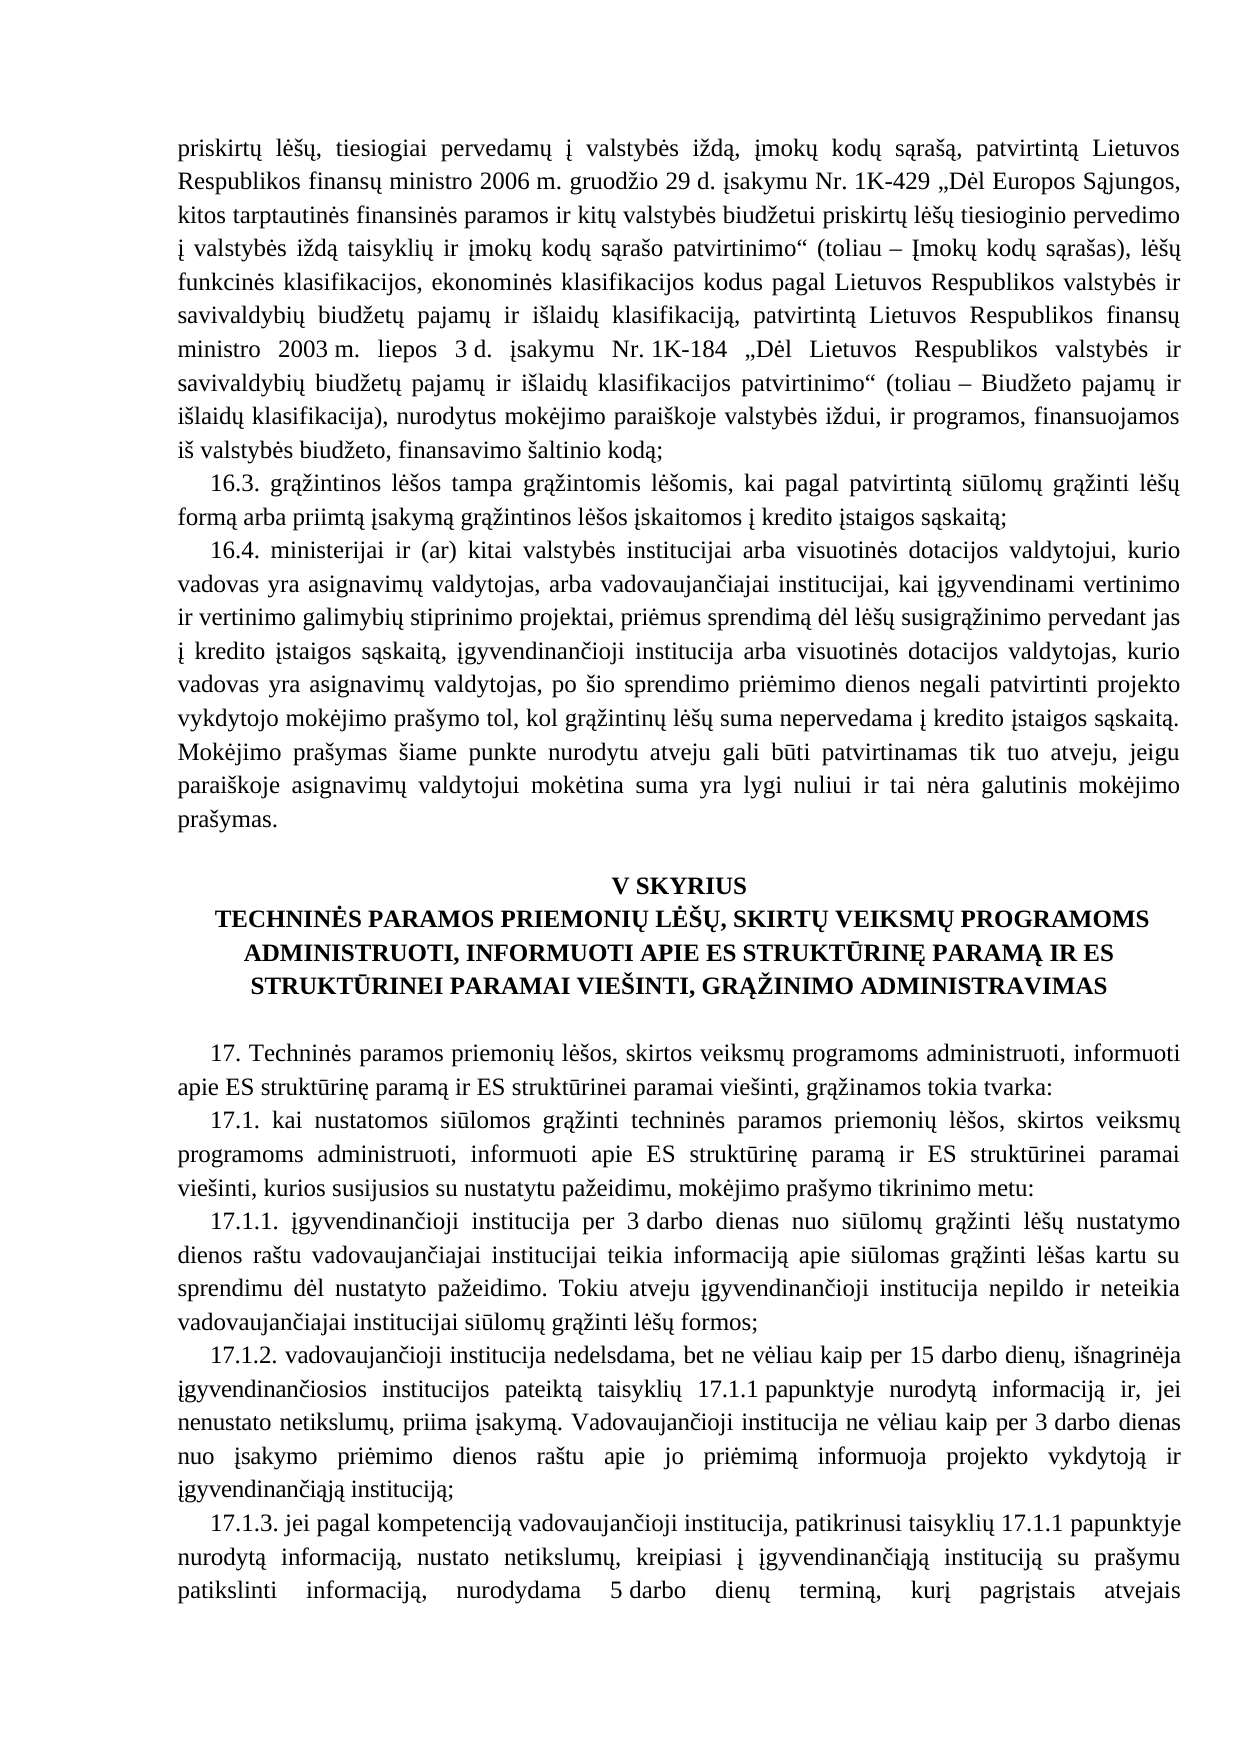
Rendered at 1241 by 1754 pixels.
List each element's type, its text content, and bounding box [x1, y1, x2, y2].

text priskirtų lėšų, tiesiogiai pervedamų į valstybės iždą, įmokų kodų sąrašą, patvirtintą Lietuvos Respublikos finansų ministro 2006 m. gruodžio 29 d. įsakymu Nr. 1K-429 „Dėl Europos Sąjungos, kitos tarptautinės finansinės paramos ir kitų valstybės biudžetui priskirtų lėšų tiesioginio pervedimo į valstybės iždą taisyklių ir įmokų kodų sąrašo patvirtinimo“ (toliau – Įmokų kodų sąrašas), lėšų funkcinės klasifikacijos, ekonominės klasifikacijos kodus pagal Lietuvos Respublikos valstybės ir savivaldybių biudžetų pajamų ir išlaidų klasifikaciją, patvirtintą Lietuvos Respublikos finansų ministro 2003 m. liepos 3 d. įsakymu Nr. 1K-184 „Dėl Lietuvos Respublikos valstybės ir savivaldybių biudžetų pajamų ir išlaidų klasifikacijos patvirtinimo“ (toliau – Biudžeto pajamų ir išlaidų klasifikacija), nurodytus mokėjimo paraiškoje valstybės iždui, ir programos, finansuojamos iš valstybės biudžeto, finansavimo šaltinio kodą; [177, 133, 1181, 463]
text 17.1.1. įgyvendinančioji institucija per 3 darbo dienas nuo siūlomų grąžinti lėšų nustatymo dienos raštu vadovaujančiajai institucijai teikia informaciją apie siūlomas grąžinti lėšas kartu su sprendimu dėl nustatyto pažeidimo. Tokiu atveju įgyvendinančioji institucija nepildo ir neteikia vadovaujančiajai institucijai siūlomų grąžinti lėšų formos; [177, 1206, 1181, 1336]
text 17.1. kai nustatomos siūlomos grąžinti techninės paramos priemonių lėšos, skirtos veiksmų programoms administruoti, informuoti apie ES struktūrinę paramą ir ES struktūrinei paramai viešinti, kurios susijusios su nustatytu pažeidimu, mokėjimo prašymo tikrinimo metu: [177, 1106, 1181, 1201]
text 17.1.2. vadovaujančioji institucija nedelsdama, bet ne vėliau kaip per 15 darbo dienų, išnagrinėja įgyvendinančiosios institucijos pateiktą taisyklių 17.1.1 papunktyje nurodytą informaciją ir, jei nenustato netikslumų, priima įsakymą. Vadovaujančioji institucija ne vėliau kaip per 3 darbo dienas nuo įsakymo priėmimo dienos raštu apie jo priėmimą informuoja projekto vykdytoją ir įgyvendinančiąją instituciją; [177, 1340, 1181, 1503]
text 17.1.3. jei pagal kompetenciją vadovaujančioji institucija, patikrinusi taisyklių 17.1.1 papunktyje nurodytą informaciją, nustato netikslumų, kreipiasi į įgyvendinančiąją instituciją su prašymu patikslinti informaciją, nurodydama 5 darbo dienų terminą, kurį pagrįstais atvejais [177, 1508, 1181, 1604]
text V SKYRIUS [177, 871, 1181, 899]
text 17. Techninės paramos priemonių lėšos, skirtos veiksmų programoms administruoti, informuoti apie ES struktūrinę paramą ir ES struktūrinei paramai viešinti, grąžinamos tokia tvarka: [177, 1038, 1181, 1101]
text 16.3. grąžintinos lėšos tampa grąžintomis lėšomis, kai pagal patvirtintą siūlomų grąžinti lėšų formą arba priimtą įsakymą grąžintinos lėšos įskaitomos į kredito įstaigos sąskaitą; [177, 468, 1181, 531]
text TECHNINĖS PARAMOS PRIEMONIŲ LĖŠŲ, SKIRTŲ VEIKSMŲ PROGRAMOMS ADMINISTRUOTI, INFORMUOTI APIE ES STRUKTŪRINĘ PARAMĄ IR ES STRUKTŪRINEI PARAMAI VIEŠINTI, GRĄŽINIMO ADMINISTRAVIMAS [177, 904, 1181, 1000]
text 16.4. ministerijai ir (ar) kitai valstybės institucijai arba visuotinės dotacijos valdytojui, kurio vadovas yra asignavimų valdytojas, arba vadovaujančiajai institucijai, kai įgyvendinami vertinimo ir vertinimo galimybių stiprinimo projektai, priėmus sprendimą dėl lėšų susigrąžinimo pervedant jas į kredito įstaigos sąskaitą, įgyvendinančioji institucija arba visuotinės dotacijos valdytojas, kurio vadovas yra asignavimų valdytojas, po šio sprendimo priėmimo dienos negali patvirtinti projekto vykdytojo mokėjimo prašymo tol, kol grąžintinų lėšų suma nepervedama į kredito įstaigos sąskaitą. Mokėjimo prašymas šiame punkte nurodytu atveju gali būti patvirtinamas tik tuo atveju, jeigu paraiškoje asignavimų valdytojui mokėtina suma yra lygi nuliui ir tai nėra galutinis mokėjimo prašymas. [177, 535, 1181, 832]
